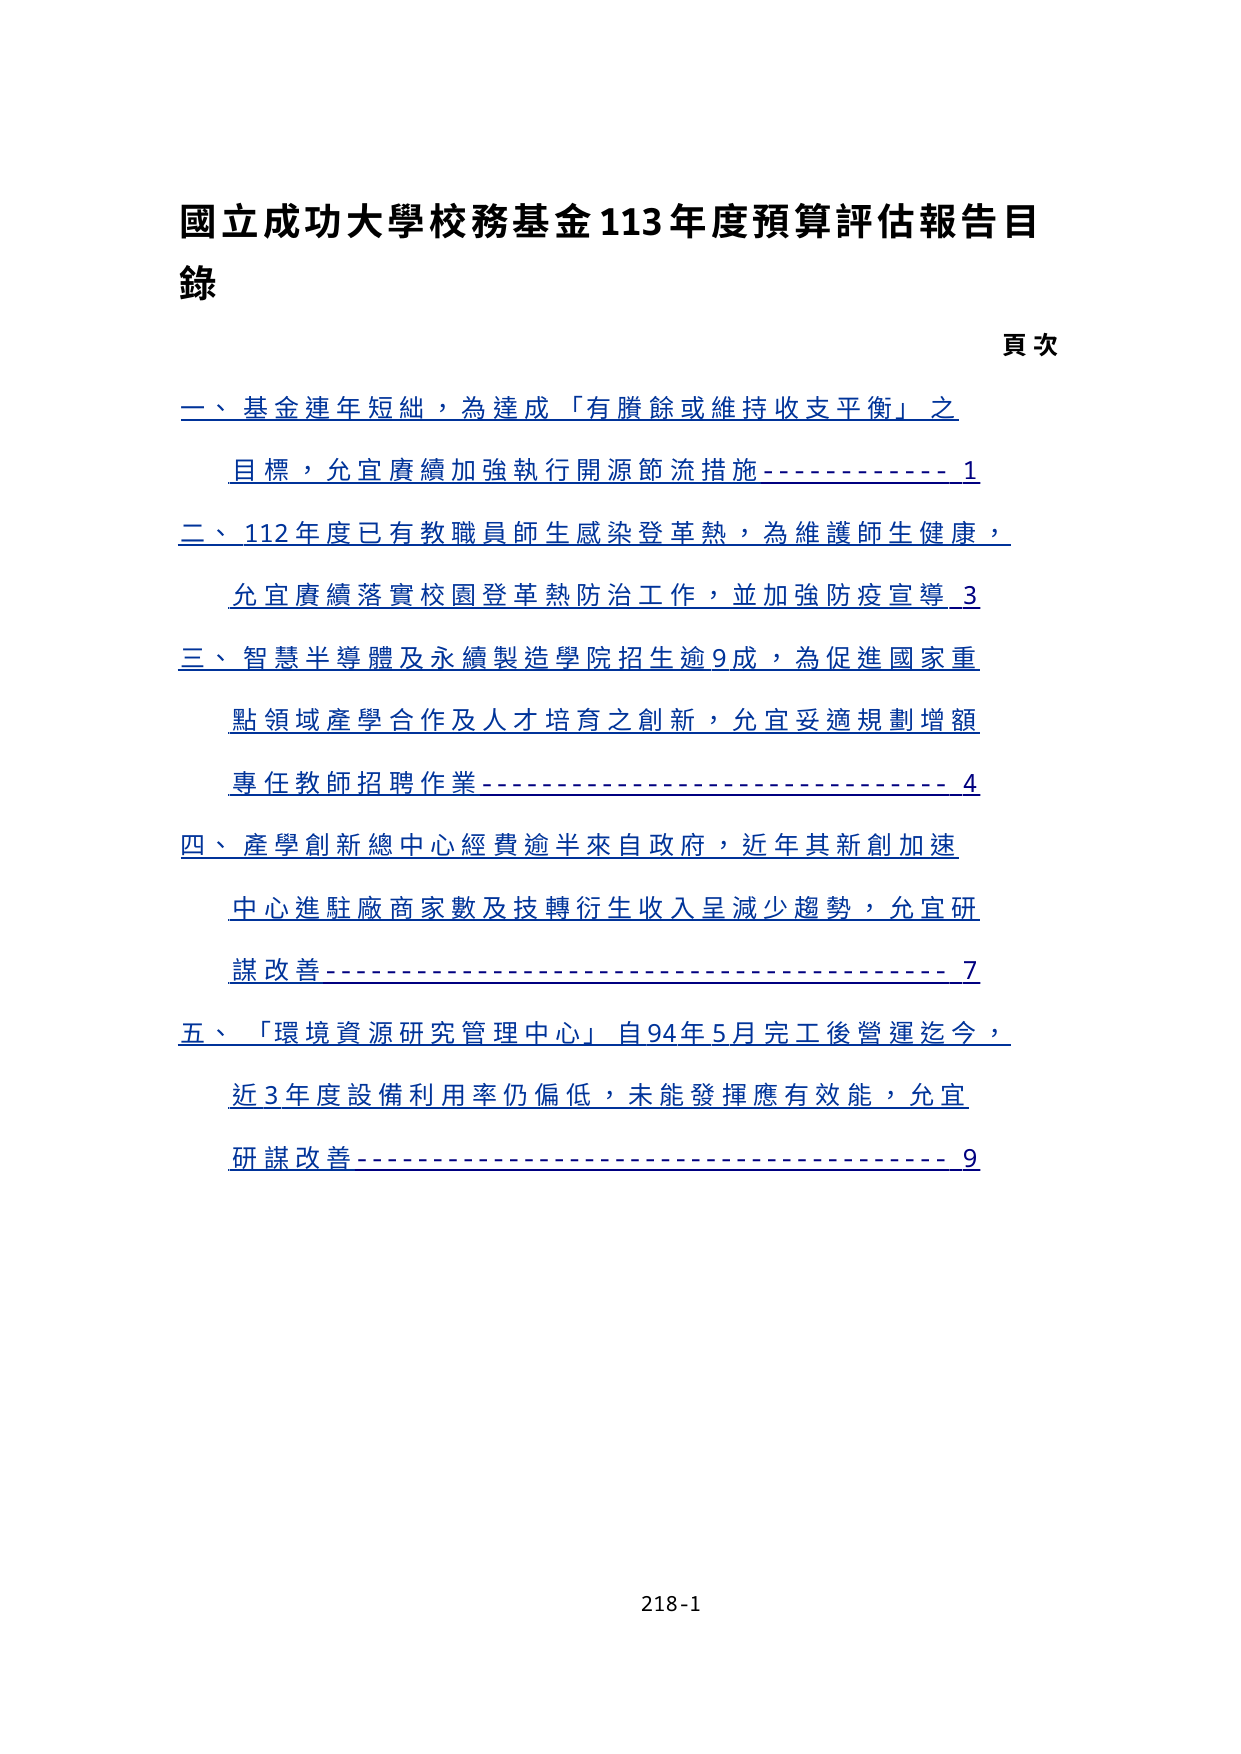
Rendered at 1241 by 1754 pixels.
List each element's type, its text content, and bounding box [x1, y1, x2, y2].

text 三、智慧半導體及永續製造學院招生逾9成，為促進國家重 [177, 615, 980, 669]
text 二、112年度已有教職員師生感染登革熱，為維護師生健康，允宜賡續落實校園登革熱防治工作，並加強防疫宣導 3 [177, 545, 980, 615]
text 一、基金連年短絀，為達成「有賸餘或維持收支平衡」之目標，允宜賡續加強執行開源節流措施 1 [177, 365, 980, 490]
text 四、產學創新總中心經費逾半來自政府，近年其新創加速中心進駐廠商家數及技轉衍生收入呈減少趨勢，允宜研謀改善 7 [177, 802, 980, 990]
text 點領域產學合作及人才培育之創新，允宜妥適規劃增額專任教師招聘作業 4 [177, 670, 980, 802]
text 國立成功大學校務基金113年度預算評估報告目錄 [177, 177, 1063, 302]
text 二、112年度已有教職員師生感染登革熱，為維護師生健康，允宜賡續落實校園登革熱防治工作，並加強防疫宣導 3 [177, 490, 980, 544]
text 五、「環境資源研究管理中心」自94年5月完工後營運迄今，近3年度設備利用率仍偏低，未能發揮應有效能，允宜研謀改善 9 [177, 1045, 980, 1177]
text 五、「環境資源研究管理中心」自94年5月完工後營運迄今，近3年度設備利用率仍偏低，未能發揮應有效能，允宜研謀改善 9 [177, 990, 980, 1044]
text 頁次 [177, 302, 1063, 365]
